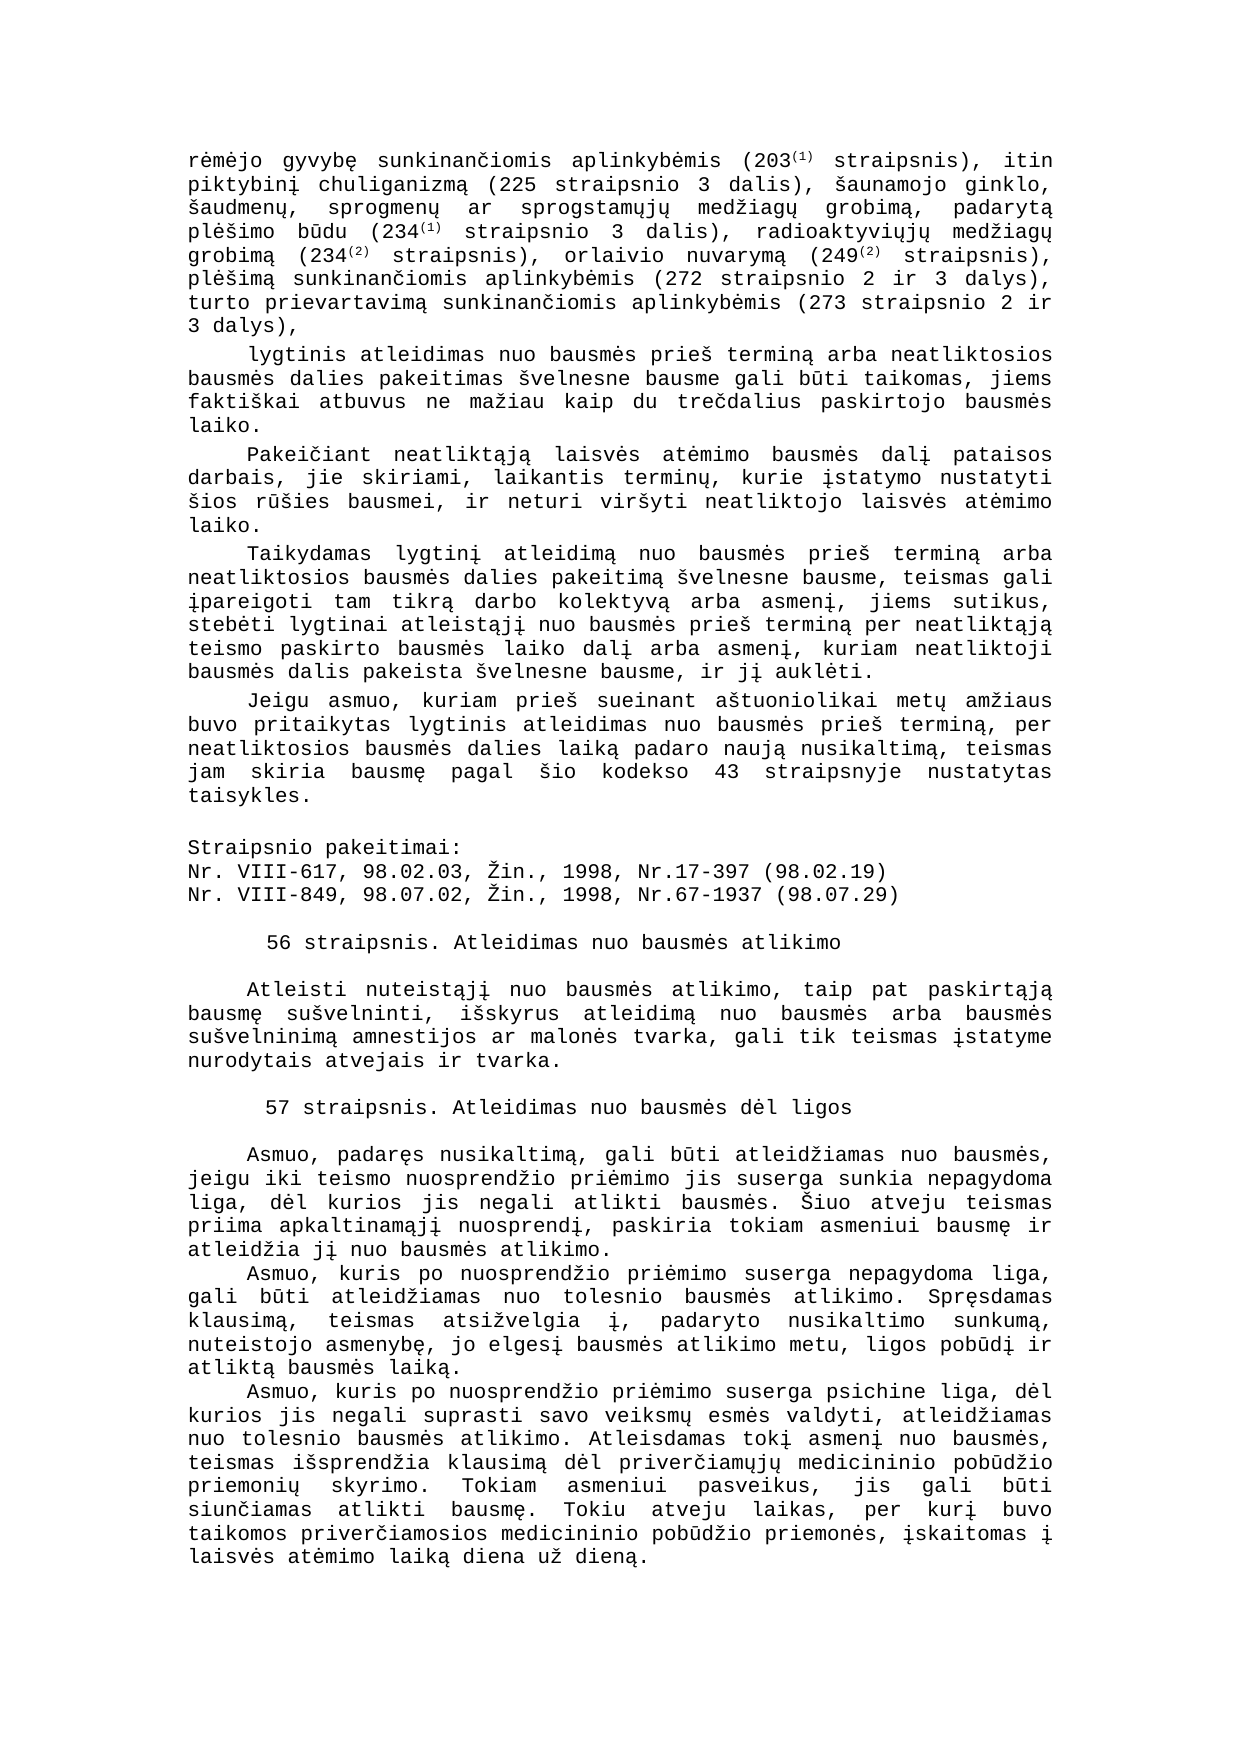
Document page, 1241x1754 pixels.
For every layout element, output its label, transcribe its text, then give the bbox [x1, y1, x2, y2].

text Atleisti nuteistąjį nuo bausmės atlikimo, taip pat paskirtąją bausmę sušvelninti, išskyrus atleidimą nuo bausmės arba bausmės sušvelninimą amnestijos ar malonės tvarka, gali tik teismas įstatyme nurodytais atvejais ir tvarka. [187, 979, 1053, 1073]
text lygtinis atleidimas nuo bausmės prieš terminą arba neatliktosios bausmės dalies pakeitimas švelnesne bausme gali būti taikomas, jiems faktiškai atbuvus ne mažiau kaip du trečdalius paskirtojo bausmės laiko. [187, 344, 1053, 439]
text Straipsnio pakeitimai: [187, 837, 1053, 861]
text Nr. VIII-617, 98.02.03, Žin., 1998, Nr.17-397 (98.02.19) [187, 861, 1053, 884]
text Asmuo, kuris po nuosprendžio priėmimo suserga nepagydoma liga, gali būti atleidžiamas nuo tolesnio bausmės atlikimo. Spręsdamas klausimą, teismas atsižvelgia į, padaryto nusikaltimo sunkumą, nuteistojo asmenybę, jo elgesį bausmės atlikimo metu, ligos pobūdį ir atliktą bausmės laiką. [187, 1263, 1053, 1381]
text Jeigu asmuo, kuriam prieš sueinant aštuoniolikai metų amžiaus buvo pritaikytas lygtinis atleidimas nuo bausmės prieš terminą, per neatliktosios bausmės dalies laiką padaro naują nusikaltimą, teismas jam skiria bausmę pagal šio kodekso 43 straipsnyje nustatytas taisykles. [187, 690, 1053, 808]
text Asmuo, padaręs nusikaltimą, gali būti atleidžiamas nuo bausmės, jeigu iki teismo nuosprendžio priėmimo jis suserga sunkia nepagydoma liga, dėl kurios jis negali atlikti bausmės. Šiuo atveju teismas priima apkaltinamąjį nuosprendį, paskiria tokiam asmeniui bausmę ir atleidžia jį nuo bausmės atlikimo. [187, 1144, 1053, 1263]
text Taikydamas lygtinį atleidimą nuo bausmės prieš terminą arba neatliktosios bausmės dalies pakeitimą švelnesne bausme, teismas gali įpareigoti tam tikrą darbo kolektyvą arba asmenį, jiems sutikus, stebėti lygtinai atleistąjį nuo bausmės prieš terminą per neatliktąją teismo paskirto bausmės laiko dalį arba asmenį, kuriam neatliktoji bausmės dalis pakeista švelnesne bausme, ir jį auklėti. [187, 543, 1053, 685]
text 56 straipsnis. Atleidimas nuo bausmės atlikimo [207, 932, 1053, 955]
text rėmėjo gyvybę sunkinančiomis aplinkybėmis (203(1) straipsnis), itin piktybinį chuliganizmą (225 straipsnio 3 dalis), šaunamojo ginklo, šaudmenų, sprogmenų ar sprogstamųjų medžiagų grobimą, padarytą plėšimo būdu (234(1) straipsnio 3 dalis), radioaktyviųjų medžiagų grobimą (234(2) straipsnis), orlaivio nuvarymą (249(2) straipsnis), plėšimą sunkinančiomis aplinkybėmis (272 straipsnio 2 ir 3 dalys), turto prievartavimą sunkinančiomis aplinkybėmis (273 straipsnio 2 ir 3 dalys), [187, 150, 1053, 339]
text Asmuo, kuris po nuosprendžio priėmimo suserga psichine liga, dėl kurios jis negali suprasti savo veiksmų esmės valdyti, atleidžiamas nuo tolesnio bausmės atlikimo. Atleisdamas tokį asmenį nuo bausmės, teismas išsprendžia klausimą dėl priverčiamųjų medicininio pobūdžio priemonių skyrimo. Tokiam asmeniui pasveikus, jis gali būti siunčiamas atlikti bausmę. Tokiu atveju laikas, per kurį buvo taikomos priverčiamosios medicininio pobūdžio priemonės, įskaitomas į laisvės atėmimo laiką diena už dieną. [187, 1381, 1053, 1570]
text Pakeičiant neatliktąją laisvės atėmimo bausmės dalį pataisos darbais, jie skiriami, laikantis terminų, kurie įstatymo nustatyti šios rūšies bausmei, ir neturi viršyti neatliktojo laisvės atėmimo laiko. [187, 444, 1053, 538]
text 57 straipsnis. Atleidimas nuo bausmės dėl ligos [206, 1097, 1053, 1121]
text Nr. VIII-849, 98.07.02, Žin., 1998, Nr.67-1937 (98.07.29) [187, 884, 1053, 908]
